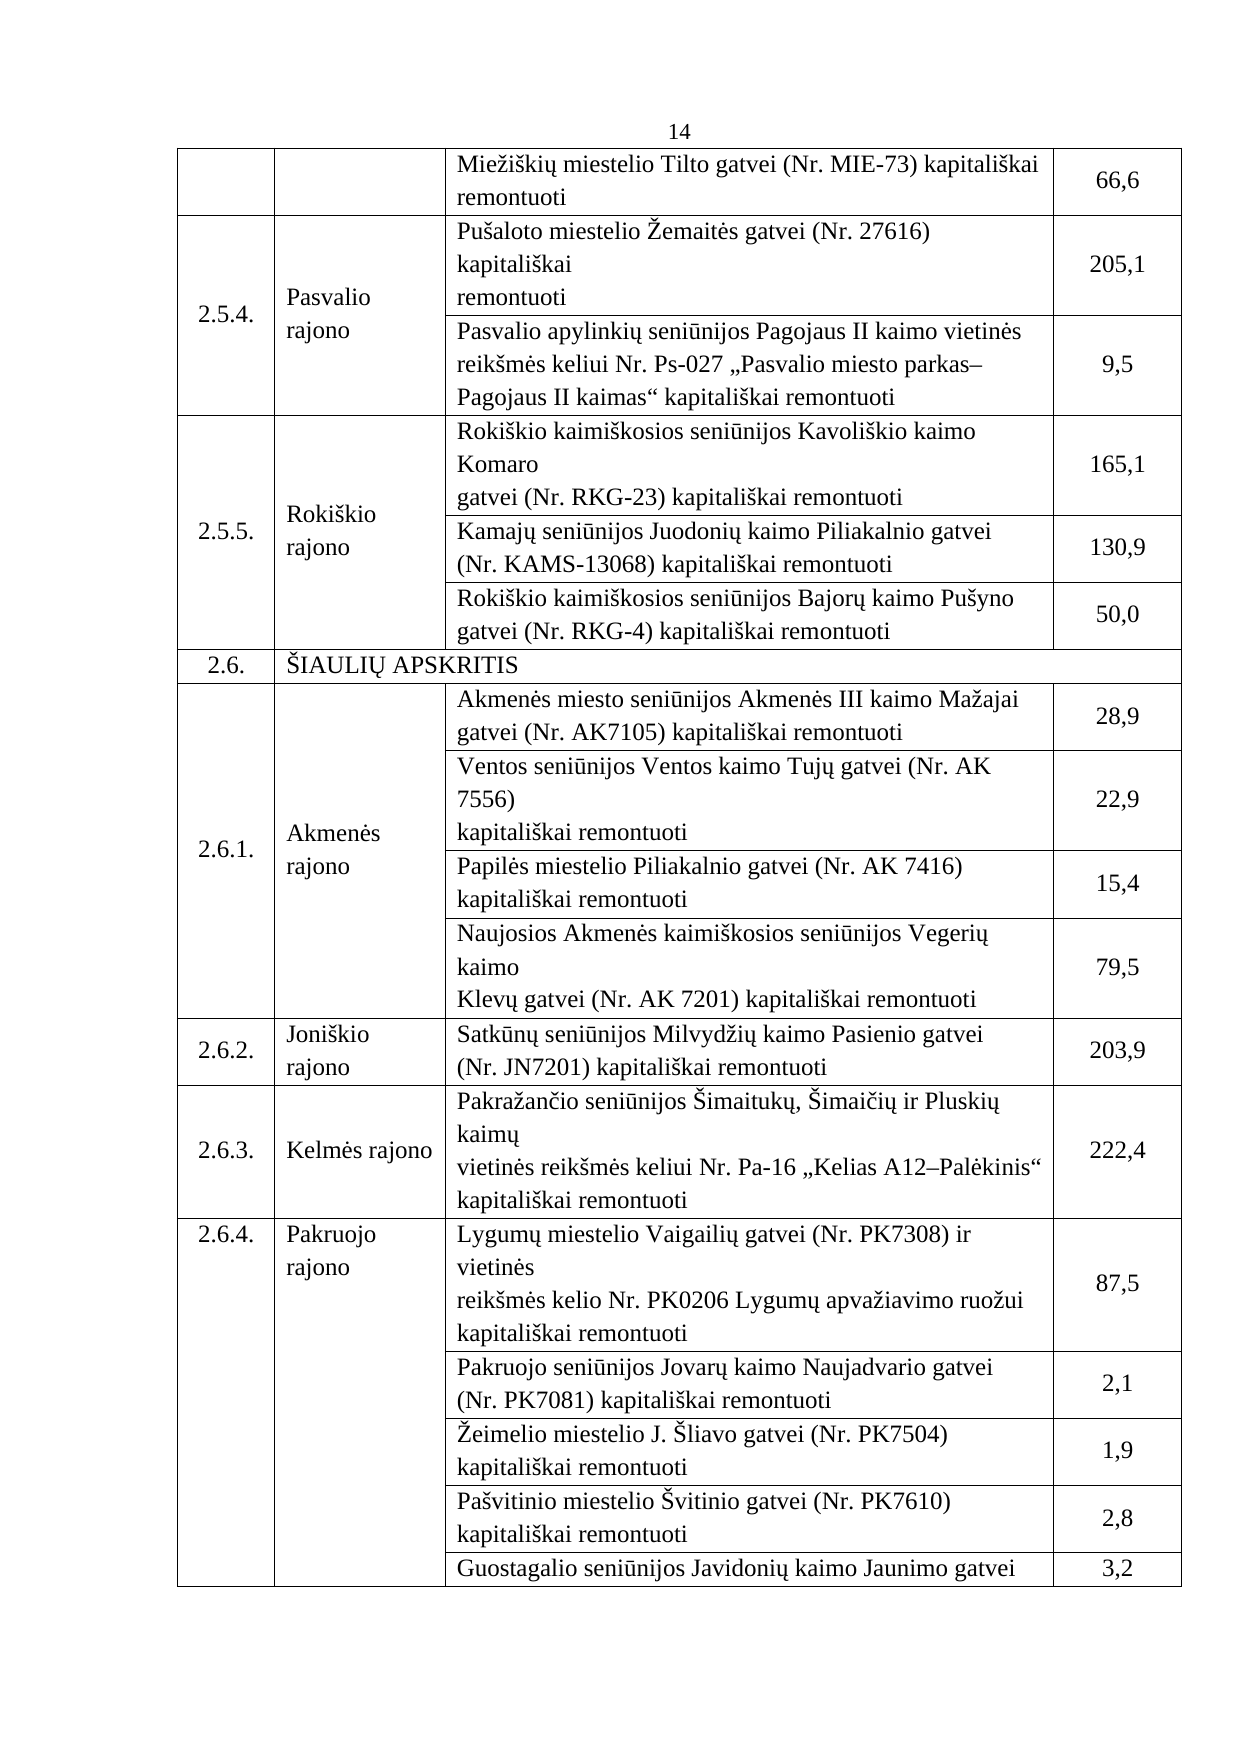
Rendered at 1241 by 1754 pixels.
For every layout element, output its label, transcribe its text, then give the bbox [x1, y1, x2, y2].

table_cell 2.5.4. [178, 216, 274, 415]
table_cell Akmenės rajono [275, 684, 445, 1018]
table_cell 1,9 [1054, 1419, 1181, 1485]
table_cell 28,9 [1054, 684, 1181, 750]
table_cell 3,2 [1054, 1553, 1181, 1586]
table_cell 222,4 [1054, 1086, 1181, 1218]
table_cell Ventos seniūnijos Ventos kaimo Tujų gatvei (Nr. AK 7556) kapitališkai remontuoti [446, 751, 1053, 850]
table_cell 2.5.5. [178, 416, 274, 649]
table_cell 165,1 [1054, 416, 1181, 515]
table_cell Pašvitinio miestelio Švitinio gatvei (Nr. PK7610) kapitališkai remontuoti [446, 1486, 1053, 1552]
table_cell Pasvalio apylinkių seniūnijos Pagojaus II kaimo vietinės reikšmės keliui Nr. Ps-027 „Pasvalio miesto parkas–Pagojaus II kaimas“ kapitališkai remontuoti [446, 316, 1053, 415]
table_cell Naujosios Akmenės kaimiškosios seniūnijos Vegerių kaimo Klevų gatvei (Nr. AK 7201) kapitališkai remontuoti [446, 919, 1053, 1018]
table_cell 205,1 [1054, 216, 1181, 315]
table_cell Pušaloto miestelio Žemaitės gatvei (Nr. 27616) kapitališkai remontuoti [446, 216, 1053, 315]
table_cell 22,9 [1054, 751, 1181, 850]
table_cell 50,0 [1054, 583, 1181, 649]
table_cell Pakruojo rajono [275, 1219, 445, 1586]
table_cell Guostagalio seniūnijos Javidonių kaimo Jaunimo gatvei [446, 1553, 1053, 1586]
table_cell ŠIAULIŲ APSKRITIS [275, 650, 1181, 683]
table_cell 2.6. [178, 650, 274, 683]
table_cell 66,6 [1054, 149, 1181, 215]
table_cell Papilės miestelio Piliakalnio gatvei (Nr. AK 7416) kapitališkai remontuoti [446, 851, 1053, 917]
table_cell Kamajų seniūnijos Juodonių kaimo Piliakalnio gatvei (Nr. KAMS-13068) kapitališkai remontuoti [446, 516, 1053, 582]
table_cell 15,4 [1054, 851, 1181, 917]
table_cell 2.6.3. [178, 1086, 274, 1218]
table_cell Joniškio rajono [275, 1019, 445, 1085]
table_cell Akmenės miesto seniūnijos Akmenės III kaimo Mažajai gatvei (Nr. AK7105) kapitališkai remontuoti [446, 684, 1053, 750]
table_cell Kelmės rajono [275, 1086, 445, 1218]
table_cell 203,9 [1054, 1019, 1181, 1085]
table_cell 2.6.4. [178, 1219, 274, 1586]
table_cell 2.6.1. [178, 684, 274, 1018]
table_cell 9,5 [1054, 316, 1181, 415]
table_cell 2,1 [1054, 1352, 1181, 1418]
table_cell 2,8 [1054, 1486, 1181, 1552]
table_cell 87,5 [1054, 1219, 1181, 1351]
table_cell [178, 149, 274, 215]
table_cell 2.6.2. [178, 1019, 274, 1085]
table_cell [275, 149, 445, 215]
table_cell Miežiškių miestelio Tilto gatvei (Nr. MIE-73) kapitališkai remontuoti [446, 149, 1053, 215]
table_cell Pakruojo seniūnijos Jovarų kaimo Naujadvario gatvei (Nr. PK7081) kapitališkai remontuoti [446, 1352, 1053, 1418]
table_cell Rokiškio kaimiškosios seniūnijos Bajorų kaimo Pušyno gatvei (Nr. RKG-4) kapitališkai remontuoti [446, 583, 1053, 649]
table_cell Pasvalio rajono [275, 216, 445, 415]
table_cell 130,9 [1054, 516, 1181, 582]
table_cell Pakražančio seniūnijos Šimaitukų, Šimaičių ir Pluskių kaimų vietinės reikšmės keliui Nr. Pa-16 „Kelias A12–Palėkinis“ kapitališkai remontuoti [446, 1086, 1053, 1218]
table_cell 79,5 [1054, 919, 1181, 1018]
table_cell Rokiškio rajono [275, 416, 445, 649]
table_cell Žeimelio miestelio J. Šliavo gatvei (Nr. PK7504) kapitališkai remontuoti [446, 1419, 1053, 1485]
table_cell Lygumų miestelio Vaigailių gatvei (Nr. PK7308) ir vietinės reikšmės kelio Nr. PK0206 Lygumų apvažiavimo ruožui kapitališkai remontuoti [446, 1219, 1053, 1351]
table_cell Satkūnų seniūnijos Milvydžių kaimo Pasienio gatvei (Nr. JN7201) kapitališkai remontuoti [446, 1019, 1053, 1085]
table_cell Rokiškio kaimiškosios seniūnijos Kavoliškio kaimo Komaro gatvei (Nr. RKG-23) kapitališkai remontuoti [446, 416, 1053, 515]
